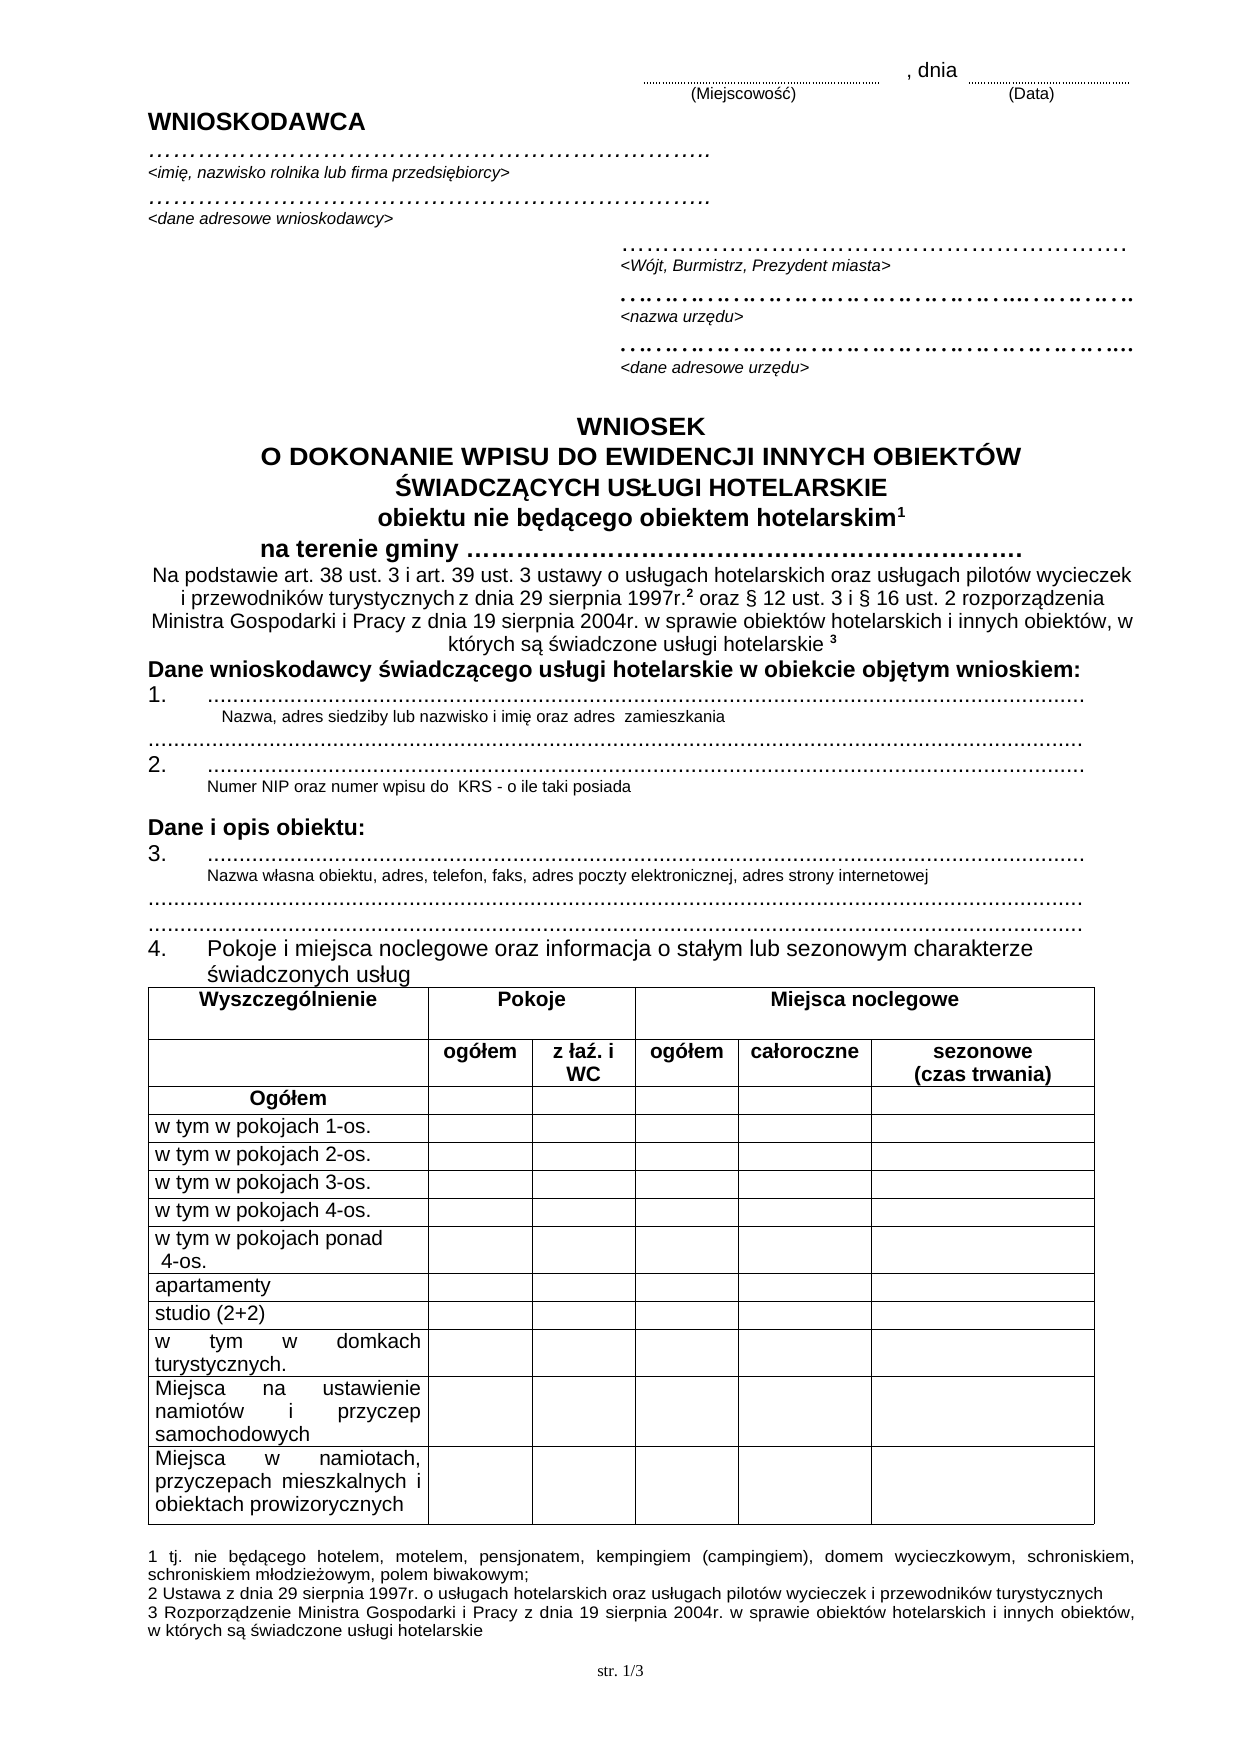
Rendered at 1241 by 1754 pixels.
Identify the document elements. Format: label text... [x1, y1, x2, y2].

table_cell [636, 1377, 738, 1446]
text 2 Ustawa z dnia 29 sierpnia 1997r. o usługach hotelarskich oraz usługach pilotów wycieczek i przewodników turystycznych [148, 1584, 1137, 1603]
text WNIOSKODAWCA [148, 107, 1137, 135]
table_header [526, 59, 644, 82]
table_cell [636, 1302, 738, 1329]
table_header Pokoje [429, 988, 635, 1039]
text ................................................................................................................................................... [148, 726, 1137, 752]
table_cell ogółem [429, 1040, 532, 1086]
table_cell w tym w pokojach 1-os. [149, 1115, 428, 1142]
table_cell [739, 1377, 871, 1446]
text 3. .......................................................................................................................................... [148, 840, 1137, 866]
text Numer NIP oraz numer wpisu do KRS - o ile taki posiada [148, 777, 1137, 796]
table_cell [739, 1115, 871, 1142]
table_cell [429, 1115, 532, 1142]
table_cell [872, 1087, 1094, 1114]
table_cell [636, 1171, 738, 1198]
table_cell [429, 1087, 532, 1114]
text 4. Pokoje i miejsca noclegowe oraz informacja o stałym lub sezonowym charakterze [148, 936, 1137, 961]
table_cell [429, 1143, 532, 1170]
text <dane adresowe urzędu> [620, 358, 1137, 377]
table_cell [872, 1143, 1094, 1170]
table_cell [429, 1330, 532, 1376]
table_cell w tym w pokojach 3-os. [149, 1171, 428, 1198]
table_cell [533, 1143, 635, 1170]
table_cell Miejsca w namiotach, przyczepach mieszkalnych i obiektach prowizorycznych [149, 1447, 428, 1524]
table_cell [636, 1274, 738, 1301]
table_cell Ogółem [149, 1087, 428, 1114]
table_cell [533, 1199, 635, 1226]
text 1 tj. nie będącego hotelem, motelem, pensjonatem, kempingiem (campingiem), domem wycieczkowym, schroniskiem, schroniskiem młodzieżowym, polem biwakowym; [148, 1547, 1136, 1584]
table_cell [739, 1199, 871, 1226]
table_cell w tym w domkach turystycznych. [149, 1330, 428, 1376]
table_cell [872, 1330, 1094, 1376]
text 1. .......................................................................................................................................... [148, 682, 1137, 707]
table_cell [533, 1330, 635, 1376]
table_cell [739, 1171, 871, 1198]
text ……………………………………………………. [620, 228, 1137, 256]
text <imię, nazwisko rolnika lub firma przedsiębiorcy> [148, 163, 1137, 182]
table_cell w tym w pokojach ponad 4-os. [149, 1227, 428, 1273]
table_cell [872, 1171, 1094, 1198]
table_cell [429, 1274, 532, 1301]
text Dane i opis obiektu: [148, 815, 1137, 840]
table_cell [872, 1302, 1094, 1329]
table_cell [739, 1274, 871, 1301]
text <dane adresowe wnioskodawcy> [148, 210, 1137, 228]
text 2. .......................................................................................................................................... [148, 752, 1137, 777]
table_cell [636, 1227, 738, 1273]
table_cell (Miejscowość) [644, 82, 880, 107]
table_cell [429, 1447, 532, 1524]
text ………………………………………..…………. [620, 275, 1137, 307]
table_header Miejsca noclegowe [636, 988, 1094, 1039]
table_cell [533, 1087, 635, 1114]
text obiektu nie będącego obiektem hotelarskim1 [148, 502, 1134, 533]
table_cell [739, 1447, 871, 1524]
table_cell [739, 1227, 871, 1273]
table_cell [872, 1274, 1094, 1301]
table_cell w tym w pokojach 2-os. [149, 1143, 428, 1170]
table_cell [526, 82, 644, 107]
table_cell studio (2+2) [149, 1302, 428, 1329]
text <Wójt, Burmistrz, Prezydent miasta> [620, 256, 1137, 275]
table_cell [429, 1199, 532, 1226]
text świadczących usługi hotelarskie [148, 472, 1134, 502]
table_header [644, 59, 880, 82]
text …………………………………………………... [620, 326, 1137, 358]
text ………………………………………………………….. [148, 135, 1137, 163]
text ………………………………………………………….. [148, 182, 1137, 210]
table_cell [739, 1302, 871, 1329]
text na terenie gminy …………………………………………………………. [148, 533, 1134, 563]
table_cell [533, 1171, 635, 1198]
text Nazwa, adres siedziby lub nazwisko i imię oraz adres zamieszkania [148, 707, 1137, 726]
table_cell w tym w pokojach 4-os. [149, 1199, 428, 1226]
table_cell apartamenty [149, 1274, 428, 1301]
table_header [969, 59, 1131, 82]
table_cell sezonowe (czas trwania) [872, 1040, 1094, 1086]
text Nazwa własna obiektu, adres, telefon, faks, adres poczty elektronicznej, adres strony internetowej [148, 866, 1137, 884]
table_cell [533, 1115, 635, 1142]
table_cell [533, 1274, 635, 1301]
text ................................................................................................................................................... [148, 910, 1137, 936]
text WNIOSEK [148, 411, 1134, 441]
table_header , dnia [880, 59, 969, 82]
table_cell [872, 1227, 1094, 1273]
table_cell całoroczne [739, 1040, 871, 1086]
table_cell [533, 1227, 635, 1273]
table_cell [149, 1040, 428, 1086]
table_cell [739, 1330, 871, 1376]
table_cell [636, 1330, 738, 1376]
table_cell [429, 1302, 532, 1329]
text Na podstawie art. 38 ust. 3 i art. 39 ust. 3 ustawy o usługach hotelarskich oraz usługach pilotów wycieczek i przewodników turystycznych z dnia 29 sierpnia 1997r.2 oraz § 12 ust. 3 i § 16 ust. 2 rozporządzenia Ministra Gospodarki i Pracy z dnia 19 sierpnia 2004r. w sprawie obiektów hotelarskich i innych obiektów, w których są świadczone usługi hotelarskie 3 [148, 563, 1137, 656]
text 3 Rozporządzenie Ministra Gospodarki i Pracy z dnia 19 sierpnia 2004r. w sprawie obiektów hotelarskich i innych obiektów, w których są świadczone usługi hotelarskie [148, 1603, 1137, 1640]
table_cell [872, 1377, 1094, 1446]
text ................................................................................................................................................... [148, 884, 1137, 910]
table_cell ogółem [636, 1040, 738, 1086]
table_cell [880, 82, 969, 107]
table_cell [533, 1377, 635, 1446]
table_cell [636, 1447, 738, 1524]
table_cell [533, 1302, 635, 1329]
table_cell [533, 1447, 635, 1524]
text O DOKONANIE WPISU DO EWIDENCJI INNYCH OBIEKTÓW [148, 441, 1134, 472]
table_cell [872, 1199, 1094, 1226]
table_cell Miejsca na ustawienie namiotów i przyczep samochodowych [149, 1377, 428, 1446]
table_cell [636, 1143, 738, 1170]
table_cell (Data) [969, 82, 1131, 107]
text Dane wnioskodawcy świadczącego usługi hotelarskie w obiekcie objętym wnioskiem: [148, 656, 1137, 682]
table_cell [636, 1199, 738, 1226]
text <nazwa urzędu> [620, 307, 1137, 326]
table_cell [636, 1087, 738, 1114]
table_cell [429, 1227, 532, 1273]
table_header Wyszczególnienie [149, 988, 428, 1039]
table_cell [429, 1171, 532, 1198]
text świadczonych usług [148, 961, 1137, 987]
table_cell [739, 1087, 871, 1114]
table_cell [872, 1447, 1094, 1524]
table_cell [429, 1377, 532, 1446]
table_cell [872, 1115, 1094, 1142]
table_cell [636, 1115, 738, 1142]
table_cell z łaź. i WC [533, 1040, 635, 1086]
table_cell [739, 1143, 871, 1170]
